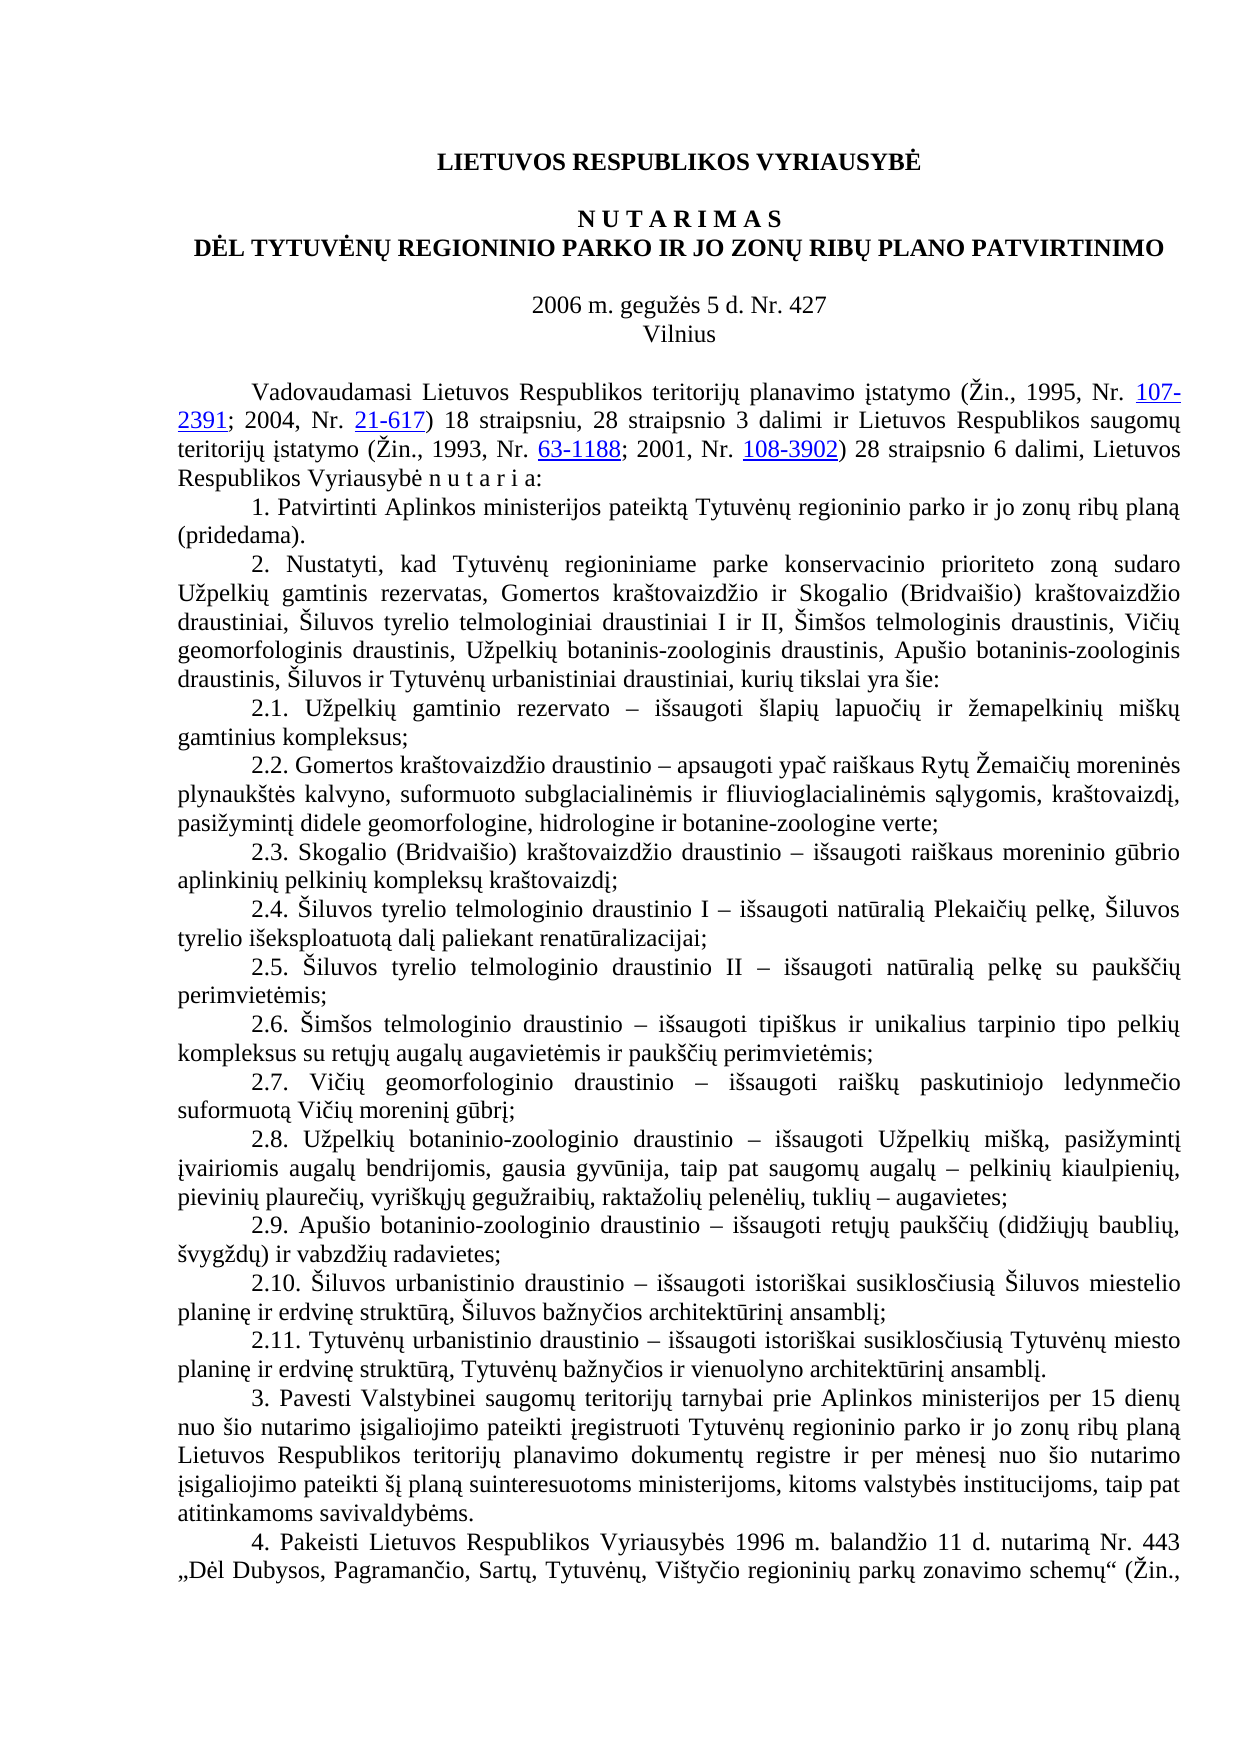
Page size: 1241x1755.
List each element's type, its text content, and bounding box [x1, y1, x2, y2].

text 2.10. Šiluvos urbanistinio draustinio – išsaugoti istoriškai susiklosčiusią Šiluvos miestelio planinę ir erdvinę struktūrą, Šiluvos bažnyčios architektūrinį ansamblį; [177, 1268, 1181, 1326]
text 2.11. Tytuvėnų urbanistinio draustinio – išsaugoti istoriškai susiklosčiusią Tytuvėnų miesto planinę ir erdvinę struktūrą, Tytuvėnų bažnyčios ir vienuolyno architektūrinį ansamblį. [177, 1326, 1181, 1383]
text 2.2. Gomertos kraštovaizdžio draustinio – apsaugoti ypač raiškaus Rytų Žemaičių moreninės plynaukštės kalvyno, suformuoto subglacialinėmis ir fliuvioglacialinėmis sąlygomis, kraštovaizdį, pasižymintį didele geomorfologine, hidrologine ir botanine-zoologine verte; [177, 751, 1181, 837]
text Vilnius [177, 319, 1181, 348]
text 2.4. Šiluvos tyrelio telmologinio draustinio I – išsaugoti natūralią Plekaičių pelkę, Šiluvos tyrelio išeksploatuotą dalį paliekant renatūralizacijai; [177, 894, 1181, 952]
text 2.5. Šiluvos tyrelio telmologinio draustinio II – išsaugoti natūralią pelkę su paukščių perimvietėmis; [177, 952, 1181, 1009]
text 2. Nustatyti, kad Tytuvėnų regioniniame parke konservacinio prioriteto zoną sudaro Užpelkių gamtinis rezervatas, Gomertos kraštovaizdžio ir Skogalio (Bridvaišio) kraštovaizdžio draustiniai, Šiluvos tyrelio telmologiniai draustiniai I ir II, Šimšos telmologinis draustinis, Vičių geomorfologinis draustinis, Užpelkių botaninis-zoologinis draustinis, Apušio botaninis-zoologinis draustinis, Šiluvos ir Tytuvėnų urbanistiniai draustiniai, kurių tikslai yra šie: [177, 549, 1181, 693]
text LIETUVOS RESPUBLIKOS VYRIAUSYBĖ [177, 147, 1181, 176]
text 3. Pavesti Valstybinei saugomų teritorijų tarnybai prie Aplinkos ministerijos per 15 dienų nuo šio nutarimo įsigaliojimo pateikti įregistruoti Tytuvėnų regioninio parko ir jo zonų ribų planą Lietuvos Respublikos teritorijų planavimo dokumentų registre ir per mėnesį nuo šio nutarimo įsigaliojimo pateikti šį planą suinteresuotoms ministerijoms, kitoms valstybės institucijoms, taip pat atitinkamoms savivaldybėms. [177, 1383, 1181, 1527]
text DĖL TYTUVĖNŲ REGIONINIO PARKO IR JO ZONŲ RIBŲ PLANO PATVIRTINIMO [177, 233, 1181, 262]
text 2.9. Apušio botaninio-zoologinio draustinio – išsaugoti retųjų paukščių (didžiųjų baublių, švygždų) ir vabzdžių radavietes; [177, 1211, 1181, 1268]
text 2.8. Užpelkių botaninio-zoologinio draustinio – išsaugoti Užpelkių mišką, pasižymintį įvairiomis augalų bendrijomis, gausia gyvūnija, taip pat saugomų augalų – pelkinių kiaulpienių, pievinių plaurečių, vyriškųjų gegužraibių, raktažolių pelenėlių, tuklių – augavietes; [177, 1124, 1181, 1211]
text Vadovaudamasi Lietuvos Respublikos teritorijų planavimo įstatymo (Žin., 1995, Nr. 107-2391; 2004, Nr. 21-617) 18 straipsniu, 28 straipsnio 3 dalimi ir Lietuvos Respublikos saugomų teritorijų įstatymo (Žin., 1993, Nr. 63-1188; 2001, Nr. 108-3902) 28 straipsnio 6 dalimi, Lietuvos Respublikos Vyriausybė nutaria: [177, 377, 1181, 492]
text N U T A R I M A S [177, 204, 1181, 233]
text 2.6. Šimšos telmologinio draustinio – išsaugoti tipiškus ir unikalius tarpinio tipo pelkių kompleksus su retųjų augalų augavietėmis ir paukščių perimvietėmis; [177, 1009, 1181, 1067]
text 4. Pakeisti Lietuvos Respublikos Vyriausybės 1996 m. balandžio 11 d. nutarimą Nr. 443 „Dėl Dubysos, Pagramančio, Sartų, Tytuvėnų, Vištyčio regioninių parkų zonavimo schemų“ (Žin., [177, 1527, 1181, 1584]
text 2.7. Vičių geomorfologinio draustinio – išsaugoti raiškų paskutiniojo ledynmečio suformuotą Vičių moreninį gūbrį; [177, 1067, 1181, 1124]
text 2.3. Skogalio (Bridvaišio) kraštovaizdžio draustinio – išsaugoti raiškaus moreninio gūbrio aplinkinių pelkinių kompleksų kraštovaizdį; [177, 837, 1181, 894]
text 1. Patvirtinti Aplinkos ministerijos pateiktą Tytuvėnų regioninio parko ir jo zonų ribų planą (pridedama). [177, 492, 1181, 549]
text 2.1. Užpelkių gamtinio rezervato – išsaugoti šlapių lapuočių ir žemapelkinių miškų gamtinius kompleksus; [177, 693, 1181, 751]
text 2006 m. gegužės 5 d. Nr. 427 [177, 291, 1181, 319]
